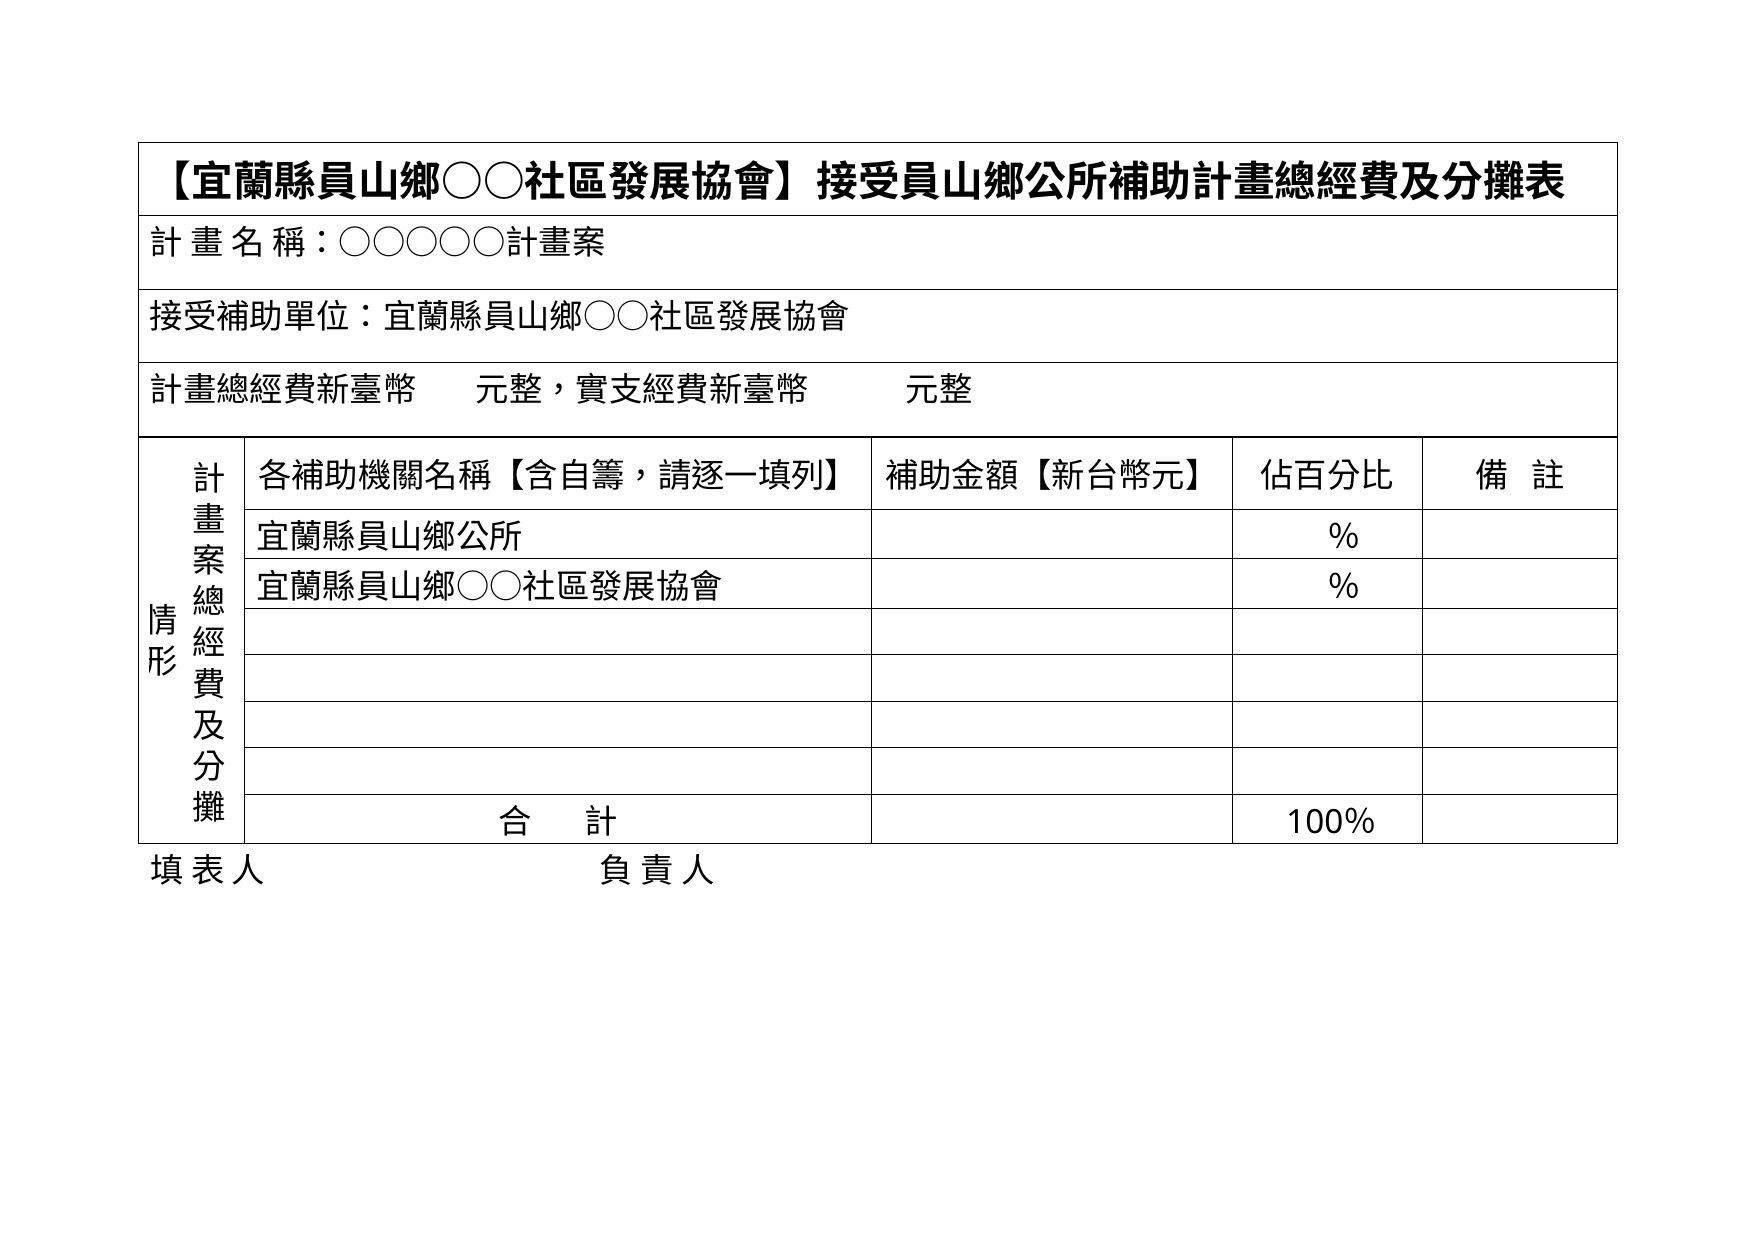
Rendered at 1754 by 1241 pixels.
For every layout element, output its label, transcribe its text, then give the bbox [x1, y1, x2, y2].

table_cell 計畫總經費新臺幣 元整，實支經費新臺幣 元整 [139, 363, 1617, 436]
table_cell [1423, 795, 1617, 843]
table_cell [1233, 655, 1422, 701]
table_cell [1423, 655, 1617, 701]
table_cell [1423, 748, 1617, 793]
table_cell [1423, 510, 1617, 558]
table_cell 佔百分比 [1233, 438, 1422, 509]
table_cell 100％ [1233, 795, 1422, 843]
table_cell [872, 559, 1232, 608]
table_cell [872, 748, 1232, 793]
table_cell [1423, 609, 1617, 654]
table_cell 計 畫 案 總 經 費 及 分 攤 情 形 [139, 438, 244, 843]
text 填 表 人 負 責 人 [150, 844, 1604, 892]
table_cell [245, 609, 871, 654]
table_cell 合 計 [245, 795, 871, 843]
table_cell [872, 795, 1232, 843]
table_cell [1423, 559, 1617, 608]
table_cell [1423, 702, 1617, 747]
table_header 【宜蘭縣員山鄉○○社區發展協會】接受員山鄉公所補助計畫總經費及分攤表 [139, 143, 1617, 214]
table_cell 備 註 [1423, 438, 1617, 509]
table_cell [245, 748, 871, 793]
table_cell 計 畫 名 稱：○○○○○計畫案 [139, 216, 1617, 289]
table_cell [245, 702, 871, 747]
table_cell 各補助機關名稱【含自籌，請逐一填列】 [245, 438, 871, 509]
table_cell 接受補助單位：宜蘭縣員山鄉○○社區發展協會 [139, 290, 1617, 362]
table_cell 補助金額【新台幣元】 [872, 438, 1232, 509]
table_cell 宜蘭縣員山鄉公所 [245, 510, 871, 558]
table_cell [1233, 748, 1422, 793]
table_cell [872, 510, 1232, 558]
table_cell [872, 655, 1232, 701]
table_cell ％ [1233, 559, 1422, 608]
table_cell [872, 609, 1232, 654]
table_cell [1233, 609, 1422, 654]
table_cell [1233, 702, 1422, 747]
table_cell ％ [1233, 510, 1422, 558]
table_cell [245, 655, 871, 701]
table_cell 宜蘭縣員山鄉○○社區發展協會 [245, 559, 871, 608]
table_cell [872, 702, 1232, 747]
